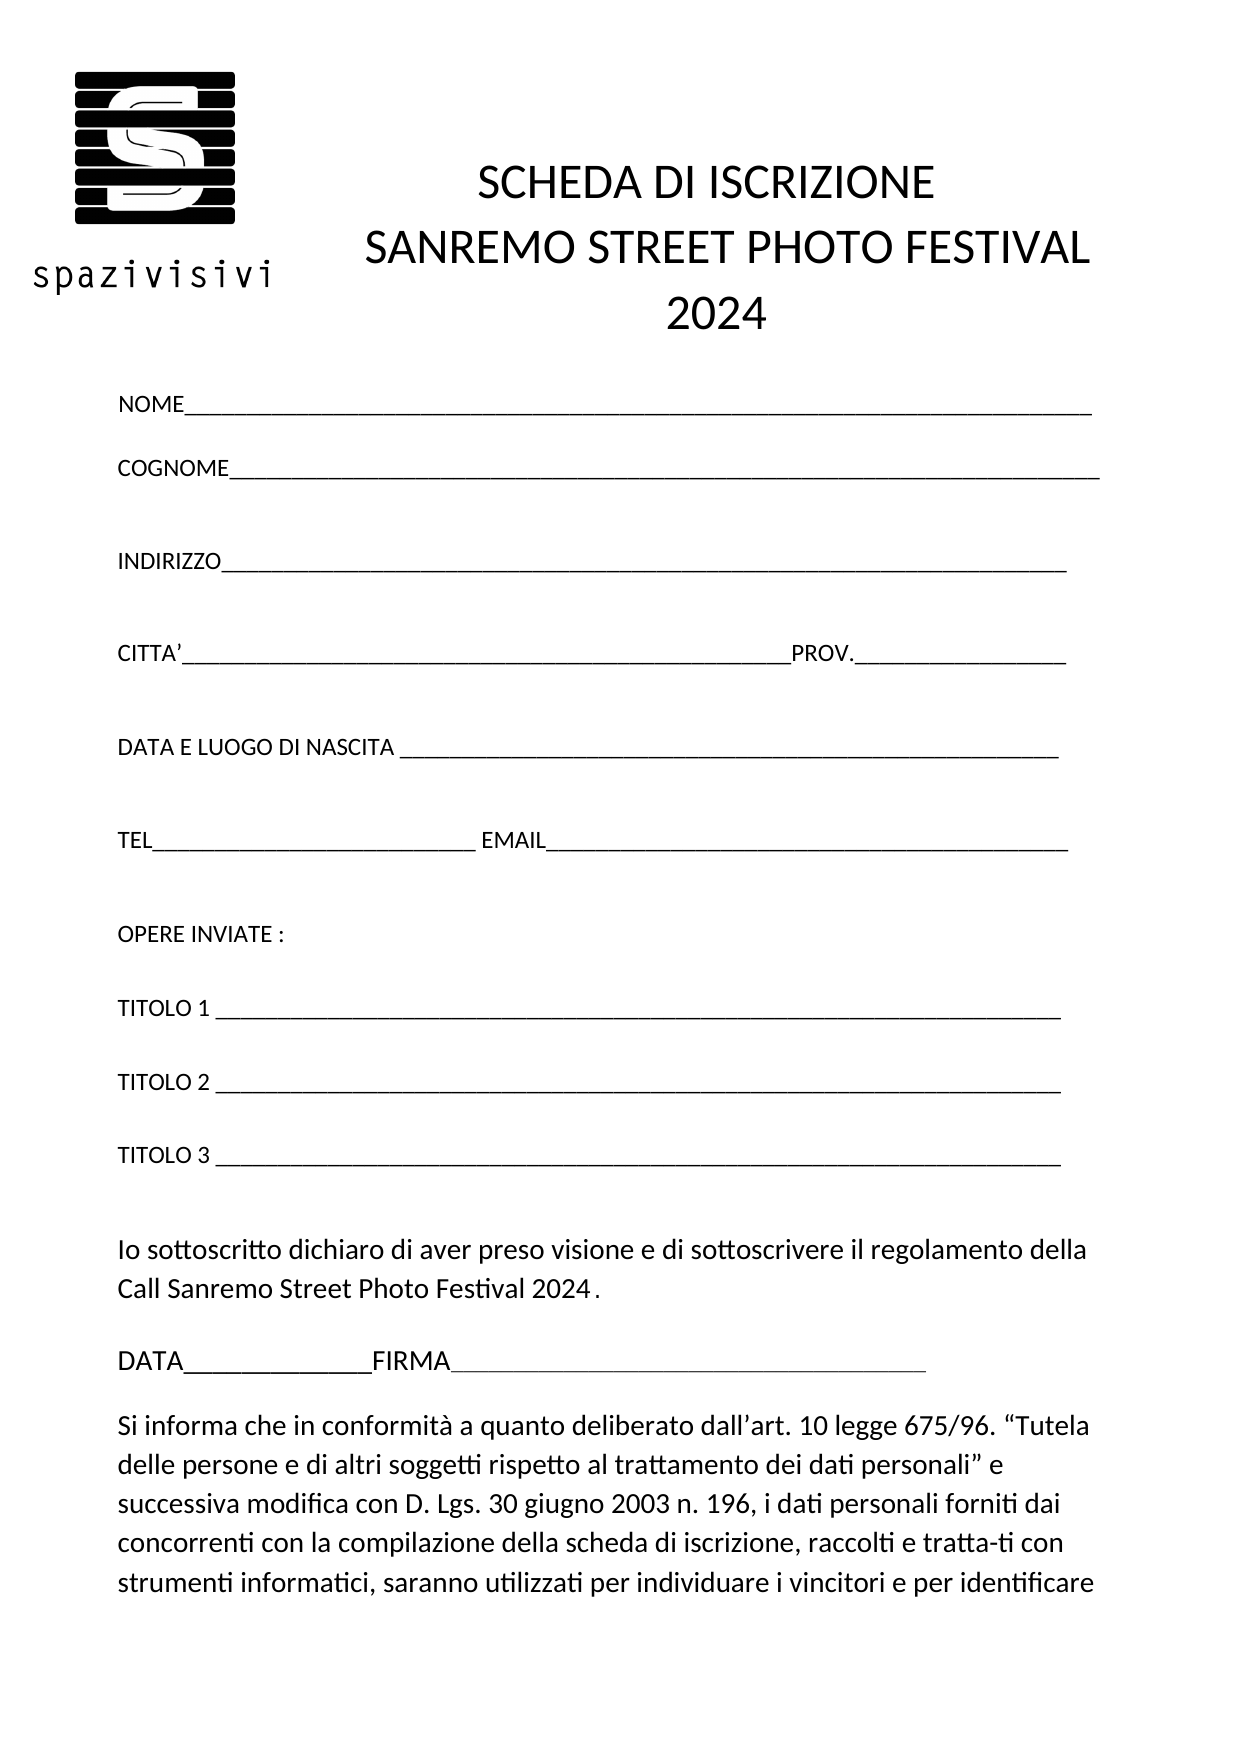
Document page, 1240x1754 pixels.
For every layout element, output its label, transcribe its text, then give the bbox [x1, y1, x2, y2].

text DATA E LUOGO DI NASCITA _____________________________________________________ [117, 731, 1118, 761]
text TITOLO 1 ____________________________________________________________________ [117, 992, 1118, 1023]
text Io sottoscritto dichiaro di aver preso visione e di sottoscrivere il regolamento della Call Sanremo Street Photo Festival 2024. [117, 1231, 1118, 1306]
text COGNOME______________________________________________________________________ [117, 452, 1118, 482]
text INDIRIZZO____________________________________________________________________ [117, 545, 1118, 576]
text NOME_________________________________________________________________________ [118, 388, 1118, 419]
text SANREMO STREET PHOTO FESTIVAL 2024 [137, 215, 1118, 342]
picture [0, 0, 307, 306]
text OPERE INVIATE : [117, 918, 1118, 948]
text CITTA’_________________________________________________PROV._________________ [117, 638, 1118, 668]
text TITOLO 3 ____________________________________________________________________ [117, 1139, 1118, 1170]
text SCHEDA DI ISCRIZIONE [307, 150, 1118, 211]
text TITOLO 2 ____________________________________________________________________ [117, 1066, 1118, 1096]
text TEL__________________________ EMAIL__________________________________________ [117, 824, 1118, 854]
text Si informa che in conformità a quanto deliberato dall’art. 10 legge 675/96. “Tutela delle persone e di altri soggetti rispetto al trattamento dei dati personali” e successiva modifica con D. Lgs. 30 giugno 2003 n. 196, i dati personali forniti dai concorrenti con la compilazione della scheda di iscrizione, raccolti e tratta-ti con strumenti informatici, saranno utilizzati per individuare i vincitori e per identificare [117, 1407, 1118, 1599]
text DATA_____________FIRMA______________________________________ [117, 1342, 937, 1378]
